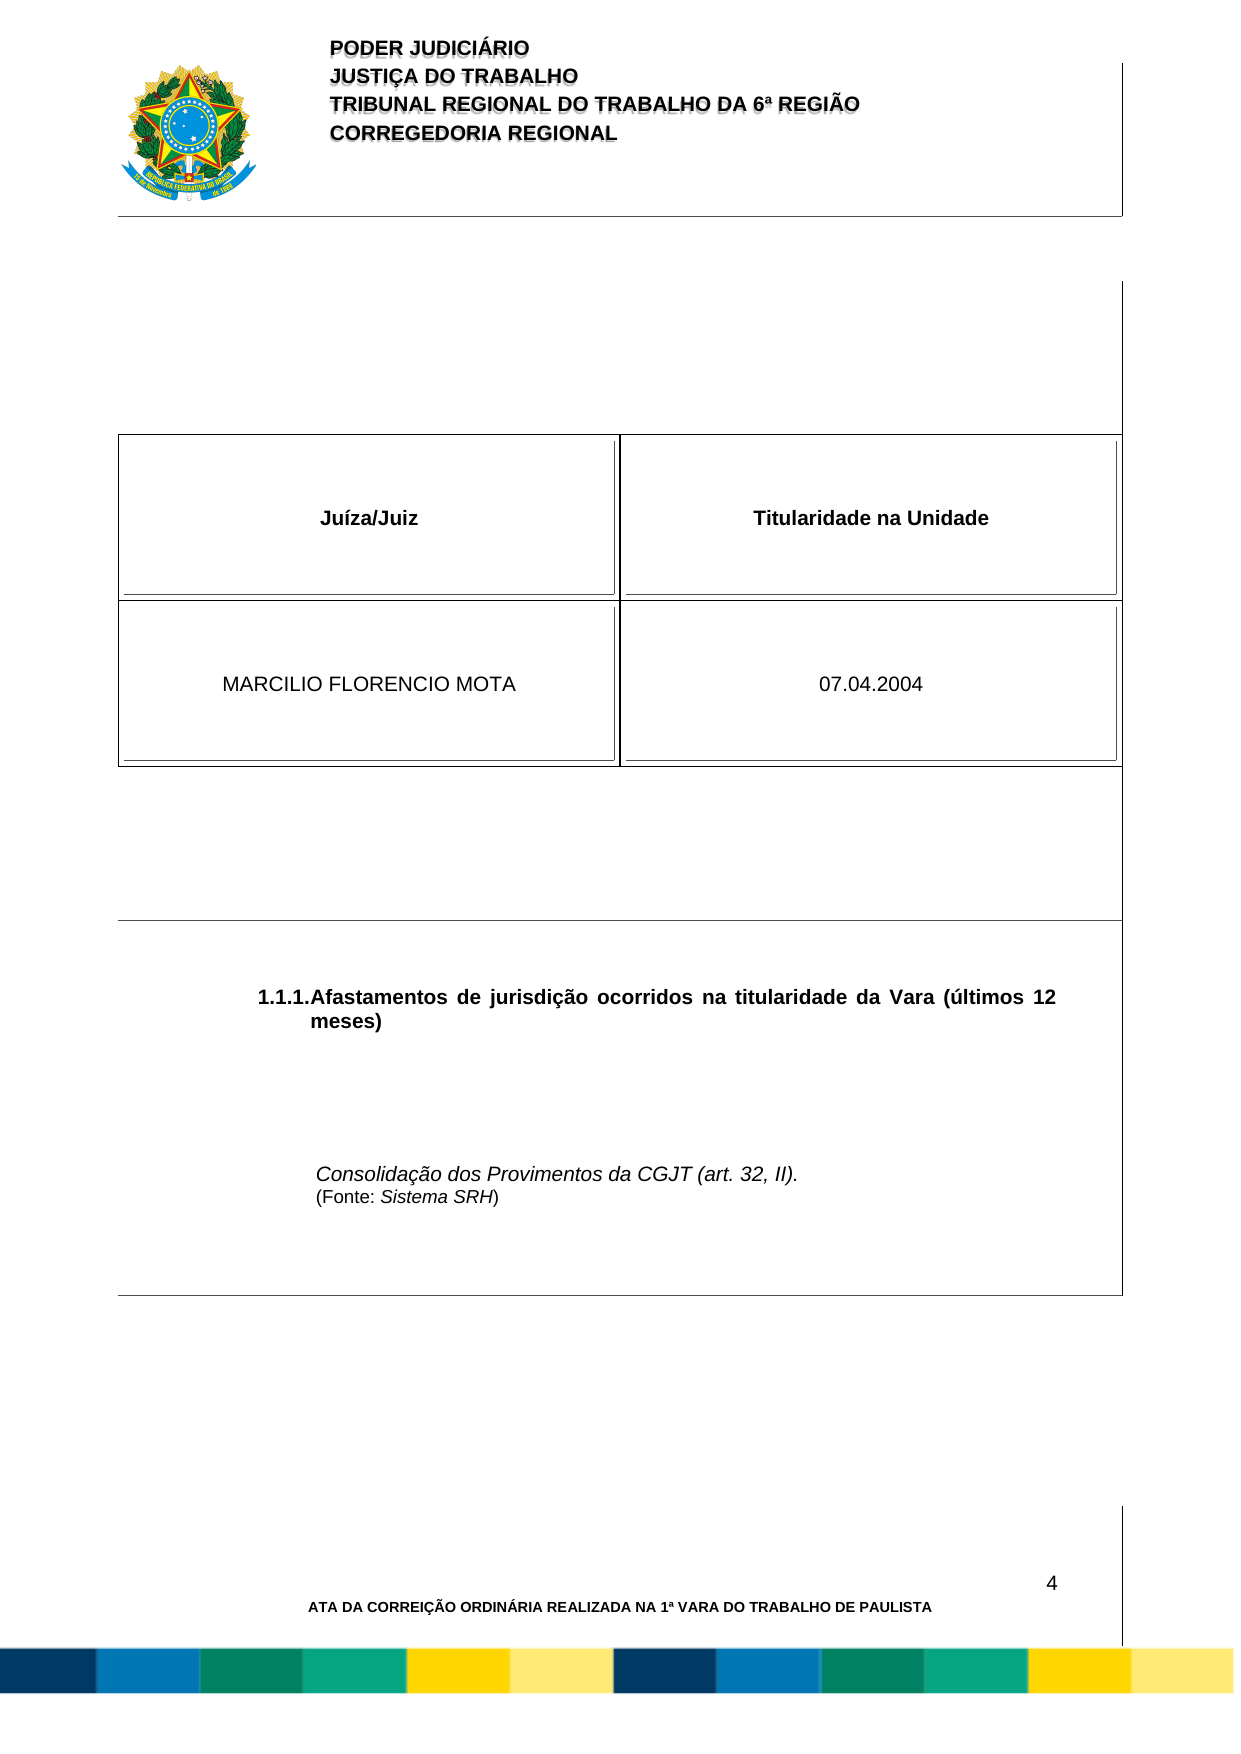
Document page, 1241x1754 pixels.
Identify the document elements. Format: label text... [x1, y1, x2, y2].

table_header PERÍODO [118, 1186, 1122, 1207]
table_header MAGISTRADA/MAGISTRADO [118, 1097, 1122, 1186]
table_header Magistrada/Magistrado [119, 601, 619, 766]
table_header Classe do Processo [621, 601, 1122, 766]
table_cell 1º período de férias de 2022 [193, 920, 1122, 1097]
table_cell 78,0% [119, 435, 619, 600]
table_cell 53,2% [621, 435, 1122, 600]
